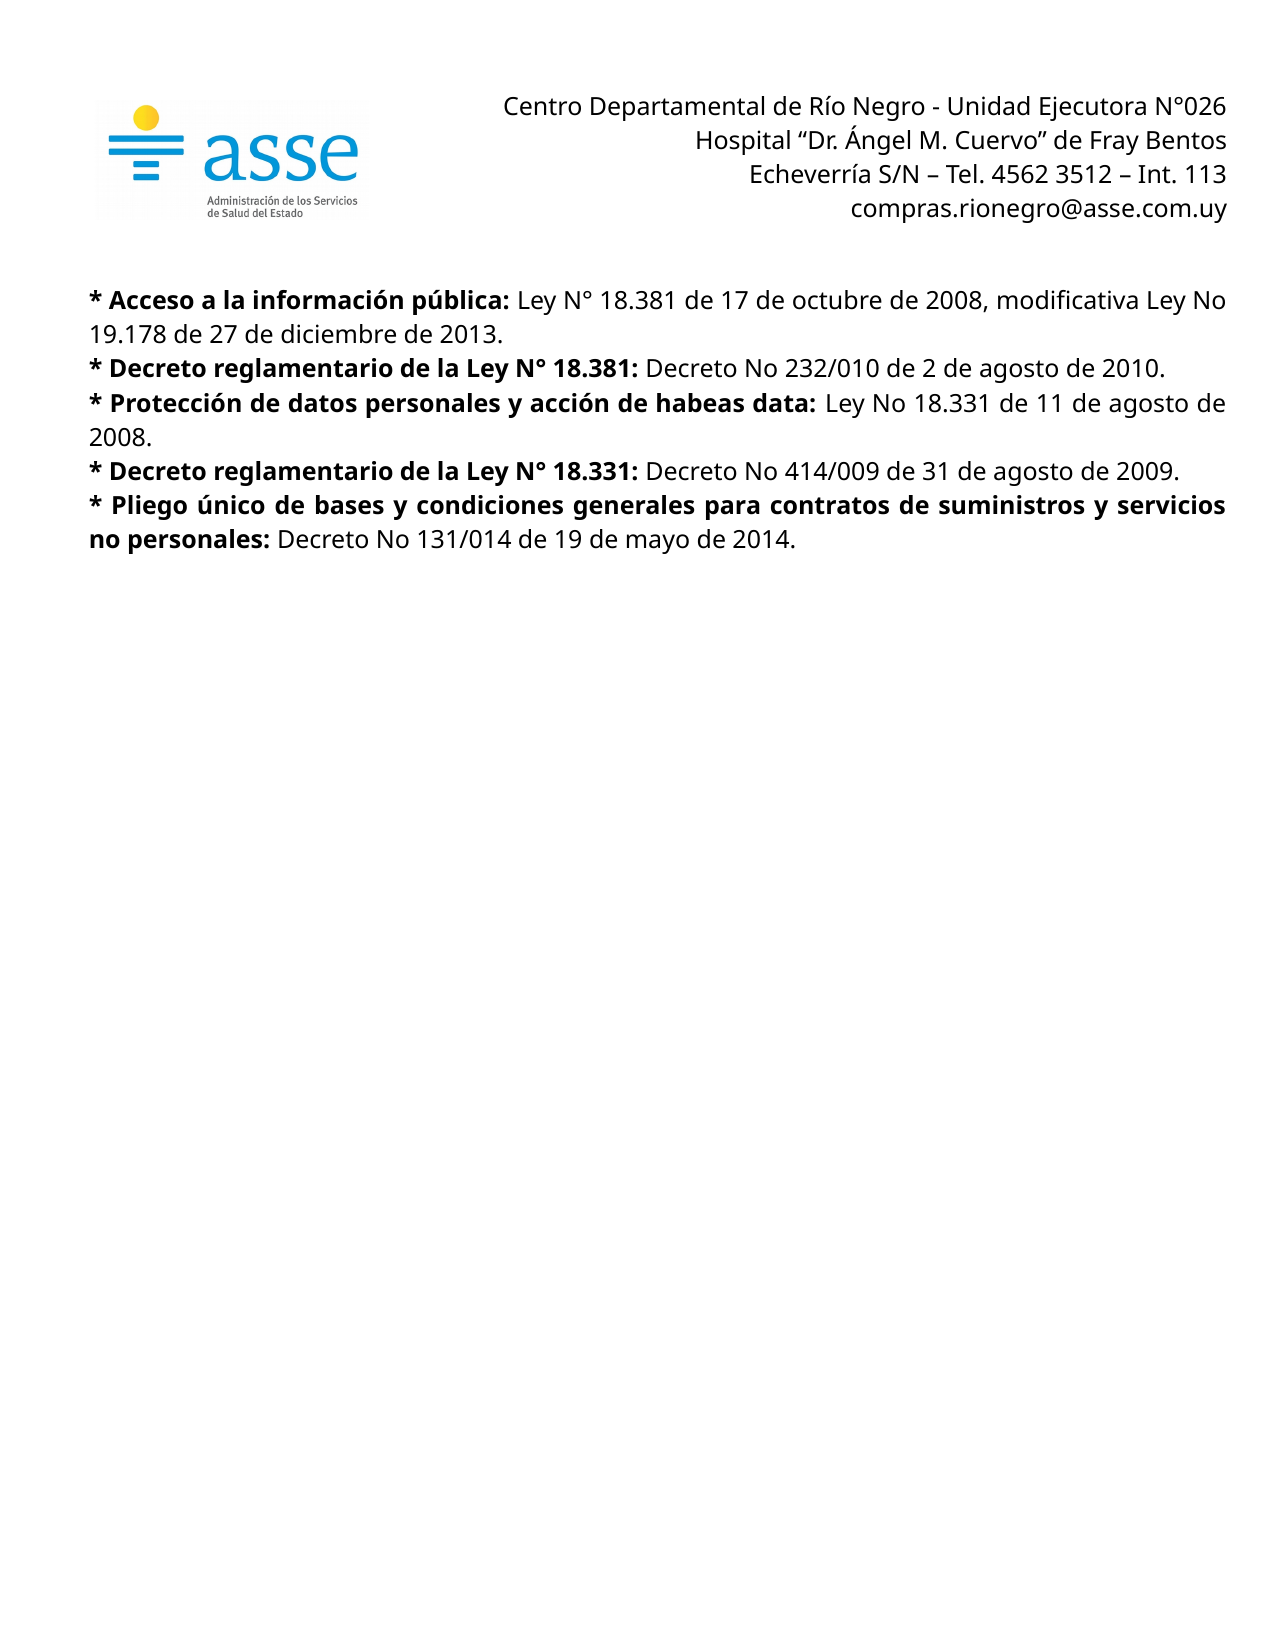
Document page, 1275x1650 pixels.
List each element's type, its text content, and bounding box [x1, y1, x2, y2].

text * Decreto reglamentario de la Ley N° 18.331: Decreto No 414/009 de 31 de agosto de 2009. [88, 453, 1227, 487]
text * Decreto reglamentario de la Ley N° 18.381: Decreto No 232/010 de 2 de agosto de 2010. [88, 351, 1227, 385]
picture [94, 100, 370, 220]
text * Pliego único de bases y condiciones generales para contratos de suministros y servicios no personales: Decreto No 131/014 de 19 de mayo de 2014. [88, 487, 1227, 556]
text * Protección de datos personales y acción de habeas data: Ley No 18.331 de 11 de agosto de 2008. [88, 385, 1227, 453]
text * Acceso a la información pública: Ley N° 18.381 de 17 de octubre de 2008, modificativa Ley No 19.178 de 27 de diciembre de 2013. [88, 283, 1227, 351]
